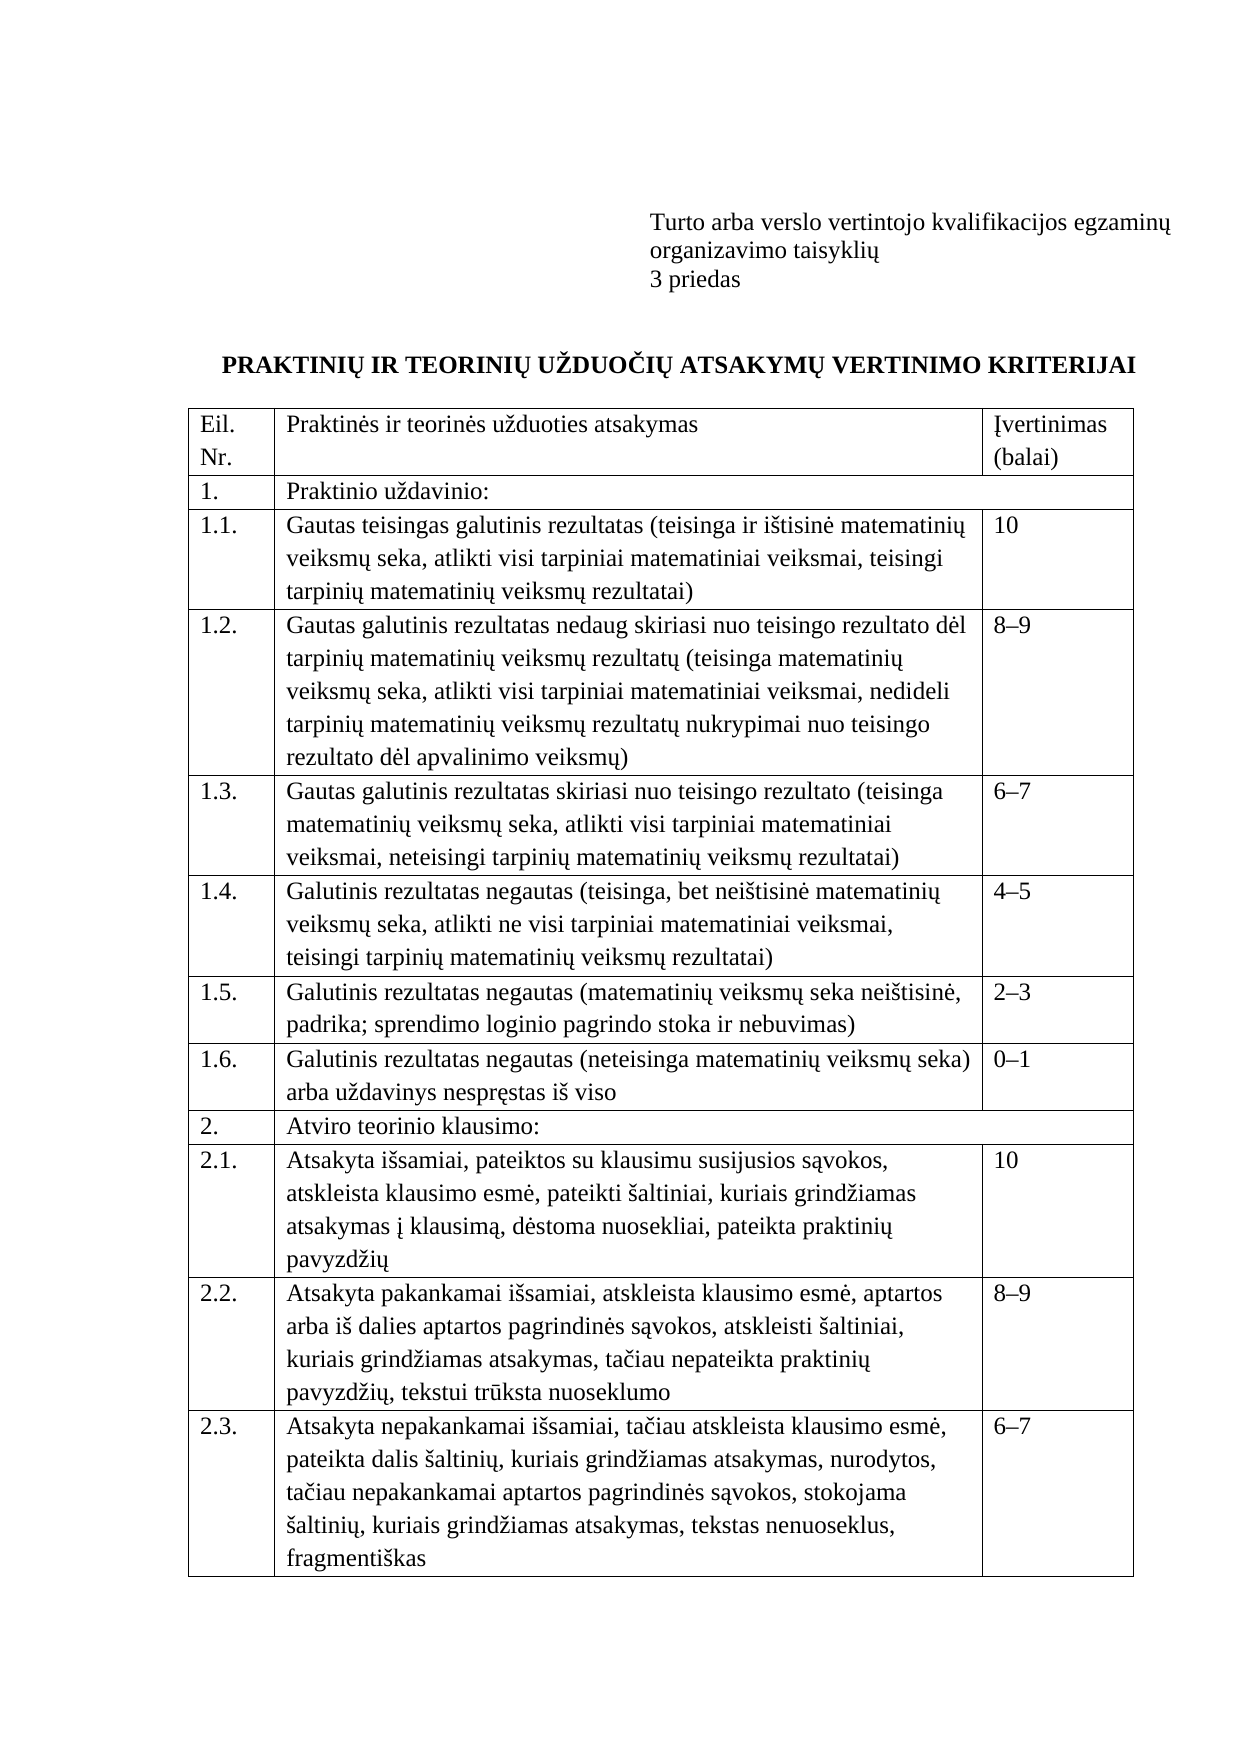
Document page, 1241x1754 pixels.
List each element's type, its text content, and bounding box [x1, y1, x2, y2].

table_cell 1.2. [189, 610, 274, 775]
table_header Įvertinimas (balai) [983, 409, 1133, 475]
table_cell 2–3 [983, 977, 1133, 1043]
table_cell Galutinis rezultatas negautas (neteisinga matematinių veiksmų seka) arba uždavinys nespręstas iš viso [275, 1044, 982, 1110]
table_cell 1.6. [189, 1044, 274, 1110]
text 3 priedas [649, 264, 1181, 293]
table_cell 2. [189, 1111, 274, 1144]
table_cell 10 [983, 510, 1133, 609]
table_cell Gautas galutinis rezultatas skiriasi nuo teisingo rezultato (teisinga matematinių veiksmų seka, atlikti visi tarpiniai matematiniai veiksmai, neteisingi tarpinių matematinių veiksmų rezultatai) [275, 776, 982, 875]
table_cell 6–7 [983, 776, 1133, 875]
table_cell Gautas teisingas galutinis rezultatas (teisinga ir ištisinė matematinių veiksmų seka, atlikti visi tarpiniai matematiniai veiksmai, teisingi tarpinių matematinių veiksmų rezultatai) [275, 510, 982, 609]
table_cell 10 [983, 1145, 1133, 1277]
table_cell 2.3. [189, 1411, 274, 1576]
table_cell Atsakyta pakankamai išsamiai, atskleista klausimo esmė, aptartos arba iš dalies aptartos pagrindinės sąvokos, atskleisti šaltiniai, kuriais grindžiamas atsakymas, tačiau nepateikta praktinių pavyzdžių, tekstui trūksta nuoseklumo [275, 1278, 982, 1410]
table_cell 6–7 [983, 1411, 1133, 1576]
text Turto arba verslo vertintojo kvalifikacijos egzaminų organizavimo taisyklių [649, 207, 1181, 264]
table_cell Galutinis rezultatas negautas (matematinių veiksmų seka neištisinė, padrika; sprendimo loginio pagrindo stoka ir nebuvimas) [275, 977, 982, 1043]
table_cell 8–9 [983, 610, 1133, 775]
table_cell Atviro teorinio klausimo: [275, 1111, 982, 1144]
table_cell Galutinis rezultatas negautas (teisinga, bet neištisinė matematinių veiksmų seka, atlikti ne visi tarpiniai matematiniai veiksmai, teisingi tarpinių matematinių veiksmų rezultatai) [275, 876, 982, 976]
table_cell [982, 476, 1133, 509]
table_header Eil. Nr. [189, 409, 274, 475]
table_cell Atsakyta nepakankamai išsamiai, tačiau atskleista klausimo esmė, pateikta dalis šaltinių, kuriais grindžiamas atsakymas, nurodytos, tačiau nepakankamai aptartos pagrindinės sąvokos, stokojama šaltinių, kuriais grindžiamas atsakymas, tekstas nenuoseklus, fragmentiškas [275, 1411, 982, 1576]
table_cell 1.3. [189, 776, 274, 875]
table_cell 1.1. [189, 510, 274, 609]
table_cell 8–9 [983, 1278, 1133, 1410]
table_cell Gautas galutinis rezultatas nedaug skiriasi nuo teisingo rezultato dėl tarpinių matematinių veiksmų rezultatų (teisinga matematinių veiksmų seka, atlikti visi tarpiniai matematiniai veiksmai, nedideli tarpinių matematinių veiksmų rezultatų nukrypimai nuo teisingo rezultato dėl apvalinimo veiksmų) [275, 610, 982, 775]
table_cell Praktinio uždavinio: [275, 476, 982, 509]
table_cell 1. [189, 476, 274, 509]
table_cell 1.4. [189, 876, 274, 976]
table_cell 2.1. [189, 1145, 274, 1277]
table_cell 1.5. [189, 977, 274, 1043]
table_header Praktinės ir teorinės užduoties atsakymas [275, 409, 982, 475]
table_cell 4–5 [983, 876, 1133, 976]
table_cell [982, 1111, 1133, 1144]
table_cell 0–1 [983, 1044, 1133, 1110]
table_cell 2.2. [189, 1278, 274, 1410]
table_cell Atsakyta išsamiai, pateiktos su klausimu susijusios sąvokos, atskleista klausimo esmė, pateikti šaltiniai, kuriais grindžiamas atsakymas į klausimą, dėstoma nuosekliai, pateikta praktinių pavyzdžių [275, 1145, 982, 1277]
text PRAKTINIŲ IR TEORINIŲ UŽDUOČIŲ ATSAKYMŲ VERTINIMO KRITERIJAI [177, 350, 1181, 379]
